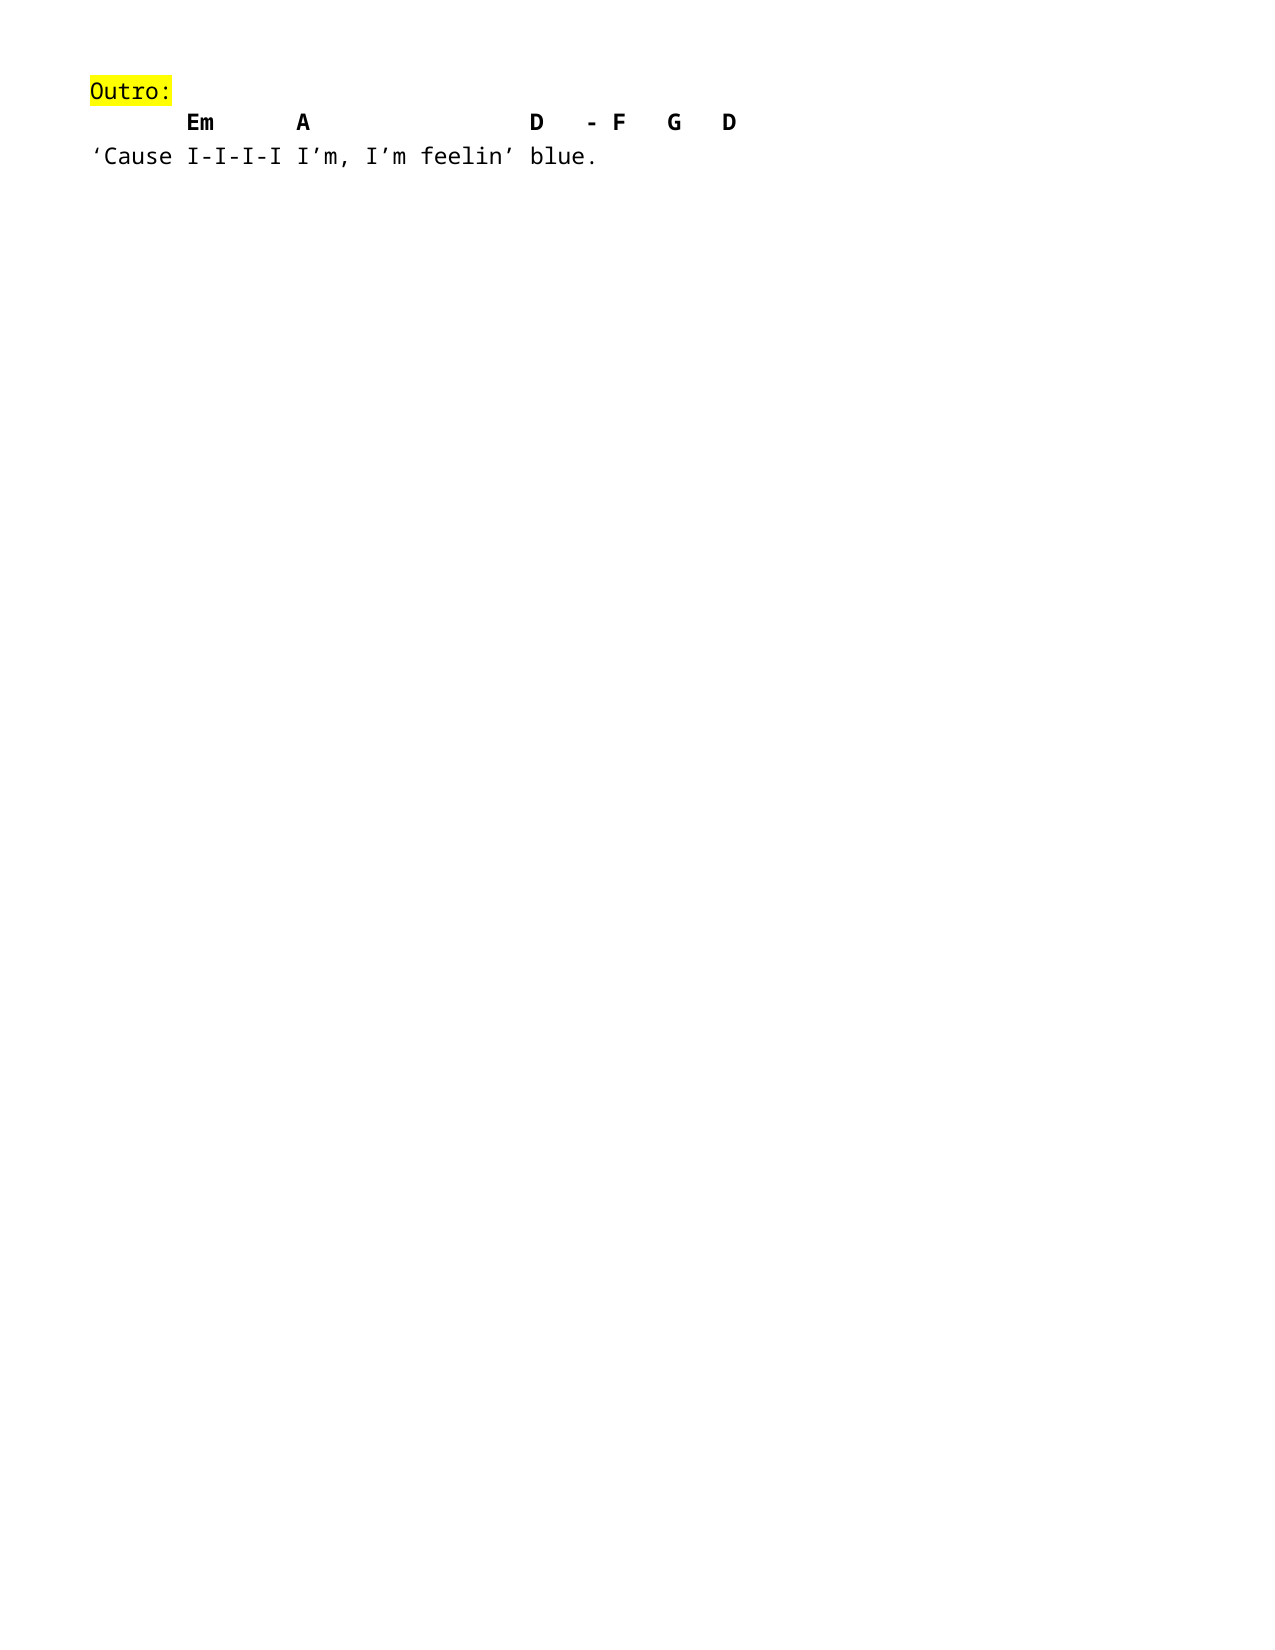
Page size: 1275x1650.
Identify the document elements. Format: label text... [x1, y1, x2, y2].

text Em A D - F G D [90, 106, 1185, 137]
text Outro: [90, 75, 1185, 106]
text ‘Cause I-I-I-I I’m, I’m feelin’ blue. [90, 137, 1185, 172]
